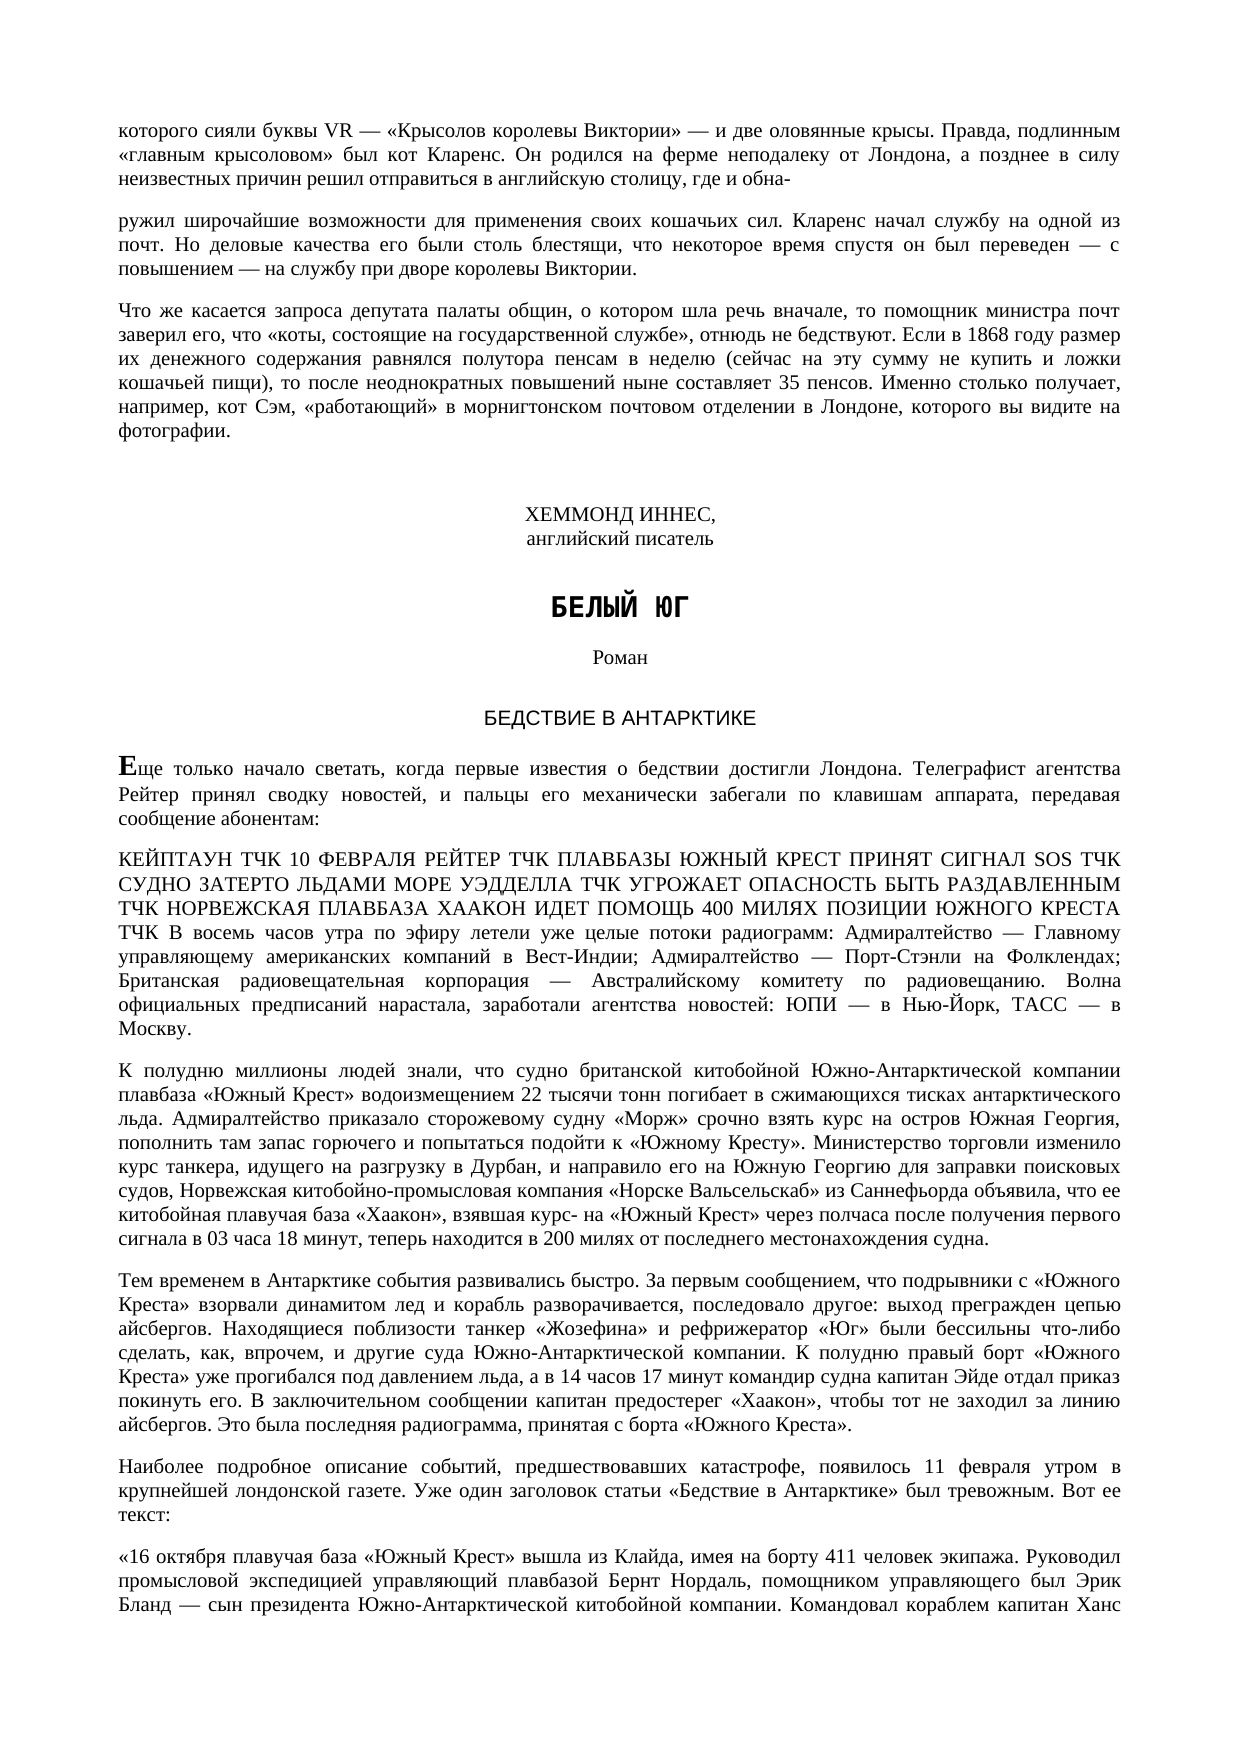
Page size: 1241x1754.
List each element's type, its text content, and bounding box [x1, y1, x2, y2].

text Что же касается запроса депутата палаты общин, о котором шла речь вначале, то помощник министра почт заверил его, что «коты, состоящие на государственной службе», отнюдь не бедствуют. Если в 1868 году размер их денежного содержания равнялся полутора пенсам в неделю (сейчас на эту сумму не купить и ложки кошачьей пищи), то после неоднократных повышений ныне составляет 35 пенсов. Именно столько получает, например, кот Сэм, «работающий» в морнигтонском почтовом отделении в Лондоне, которого вы видите на фотографии. [118, 298, 1122, 442]
text Наиболее подробное описание событий, предшествовавших катастрофе, появилось 11 февраля утром в крупнейшей лондонской газете. Уже один заголовок статьи «Бедствие в Антарктике» был тревожным. Вот ее текст: [118, 1454, 1122, 1526]
text ХЕММОНД ИННЕС, английский писатель [118, 502, 1122, 550]
subtitle БЕЛЫЙ ЮГ [118, 587, 1122, 626]
text КЕЙПТАУН ТЧК 10 ФЕВРАЛЯ РЕЙТЕР ТЧК ПЛАВБАЗЫ ЮЖНЫЙ КРЕСТ ПРИНЯТ СИГНАЛ SOS ТЧК СУДНО ЗАТЕРТО ЛЬДАМИ МОРЕ УЭДДЕЛЛА ТЧК УГРОЖАЕТ ОПАСНОСТЬ БЫТЬ РАЗДАВЛЕННЫМ ТЧК НОРВЕЖСКАЯ ПЛАВБАЗА ХААКОН ИДЕТ ПОМОЩЬ 400 МИЛЯХ ПОЗИЦИИ ЮЖНОГО КРЕСТА ТЧК В восемь часов утра по эфиру летели уже целые потоки радиограмм: Адмиралтейство — Главному управляющему американских компаний в Вест-Индии; Адмиралтейство — Порт-Стэнли на Фолклендах; Британская радиовещательная корпорация — Австралийскому комитету по радиовещанию. Волна официальных предписаний нарастала, заработали агентства новостей: ЮПИ — в Нью-Йорк, ТАСС — в Москву. [118, 847, 1122, 1040]
text «16 октября плавучая база «Южный Крест» вышла из Клайда, имея на борту 411 человек экипажа. Руководил промысловой экспедицией управляющий плавбазой Бернт Нордаль, помощником управляющего был Эрик Бланд — сын президента Южно-Антарктической китобойной компании. Командовал кораблем капитан Ханс [118, 1544, 1122, 1616]
subtitle БЕДСТВИЕ В АНТАРКТИКЕ [118, 706, 1122, 729]
text Еще только начало светать, когда первые известия о бедствии достигли Лондона. Телеграфист агентства Рейтер принял сводку новостей, и пальцы его механически забегали по клавишам аппарата, передавая сообщение абонентам: [118, 748, 1122, 830]
text К полудню миллионы людей знали, что судно британской китобойной Южно-Антарктической компании плавбаза «Южный Крест» водоизмещением 22 тысячи тонн погибает в сжимающихся тисках антарктического льда. Адмиралтейство приказало сторожевому судну «Морж» срочно взять курс на остров Южная Георгия, пополнить там запас горючего и попытаться подойти к «Южному Кресту». Министерство торговли изменило курс танкера, идущего на разгрузку в Дурбан, и направило его на Южную Георгию для заправки поисковых судов, Норвежская китобойно-промысловая компания «Норске Вальсельскаб» из Саннефьорда объявила, что ее китобойная плавучая база «Хаакон», взявшая курс- на «Южный Крест» через полчаса после получения первого сигнала в 03 часа 18 минут, теперь находится в 200 милях от последнего местонахождения судна. [118, 1058, 1122, 1250]
text Тем временем в Антарктике события развивались быстро. За первым сообщением, что подрывники с «Южного Креста» взорвали динамитом лед и корабль разворачивается, последовало другое: выход прегражден цепью айсбергов. Находящиеся поблизости танкер «Жозефина» и рефрижератор «Юг» были бессильны что-либо сделать, как, впрочем, и другие суда Южно-Антарктической компании. К полудню правый борт «Южного Креста» уже прогибался под давлением льда, а в 14 часов 17 минут командир судна капитан Эйде отдал приказ покинуть его. В заключительном сообщении капитан предостерег «Хаакон», чтобы тот не заходил за линию айсбергов. Это была последняя радиограмма, принятая с борта «Южного Креста». [118, 1268, 1122, 1436]
text ружил широчайшие возможности для применения своих кошачьих сил. Кларенс начал службу на одной из почт. Но деловые качества его были столь блестящи, что некоторое время спустя он был переведен — с повышением — на службу при дворе королевы Виктории. [118, 208, 1122, 280]
text которого сияли буквы VR — «Крысолов королевы Виктории» — и две оловянные крысы. Правда, подлинным «главным крысоловом» был кот Кларенс. Он родился на ферме неподалеку от Лондона, а позднее в силу неизвестных причин решил отправиться в английскую столицу, где и обна- [118, 118, 1122, 190]
text Роман [118, 645, 1122, 669]
